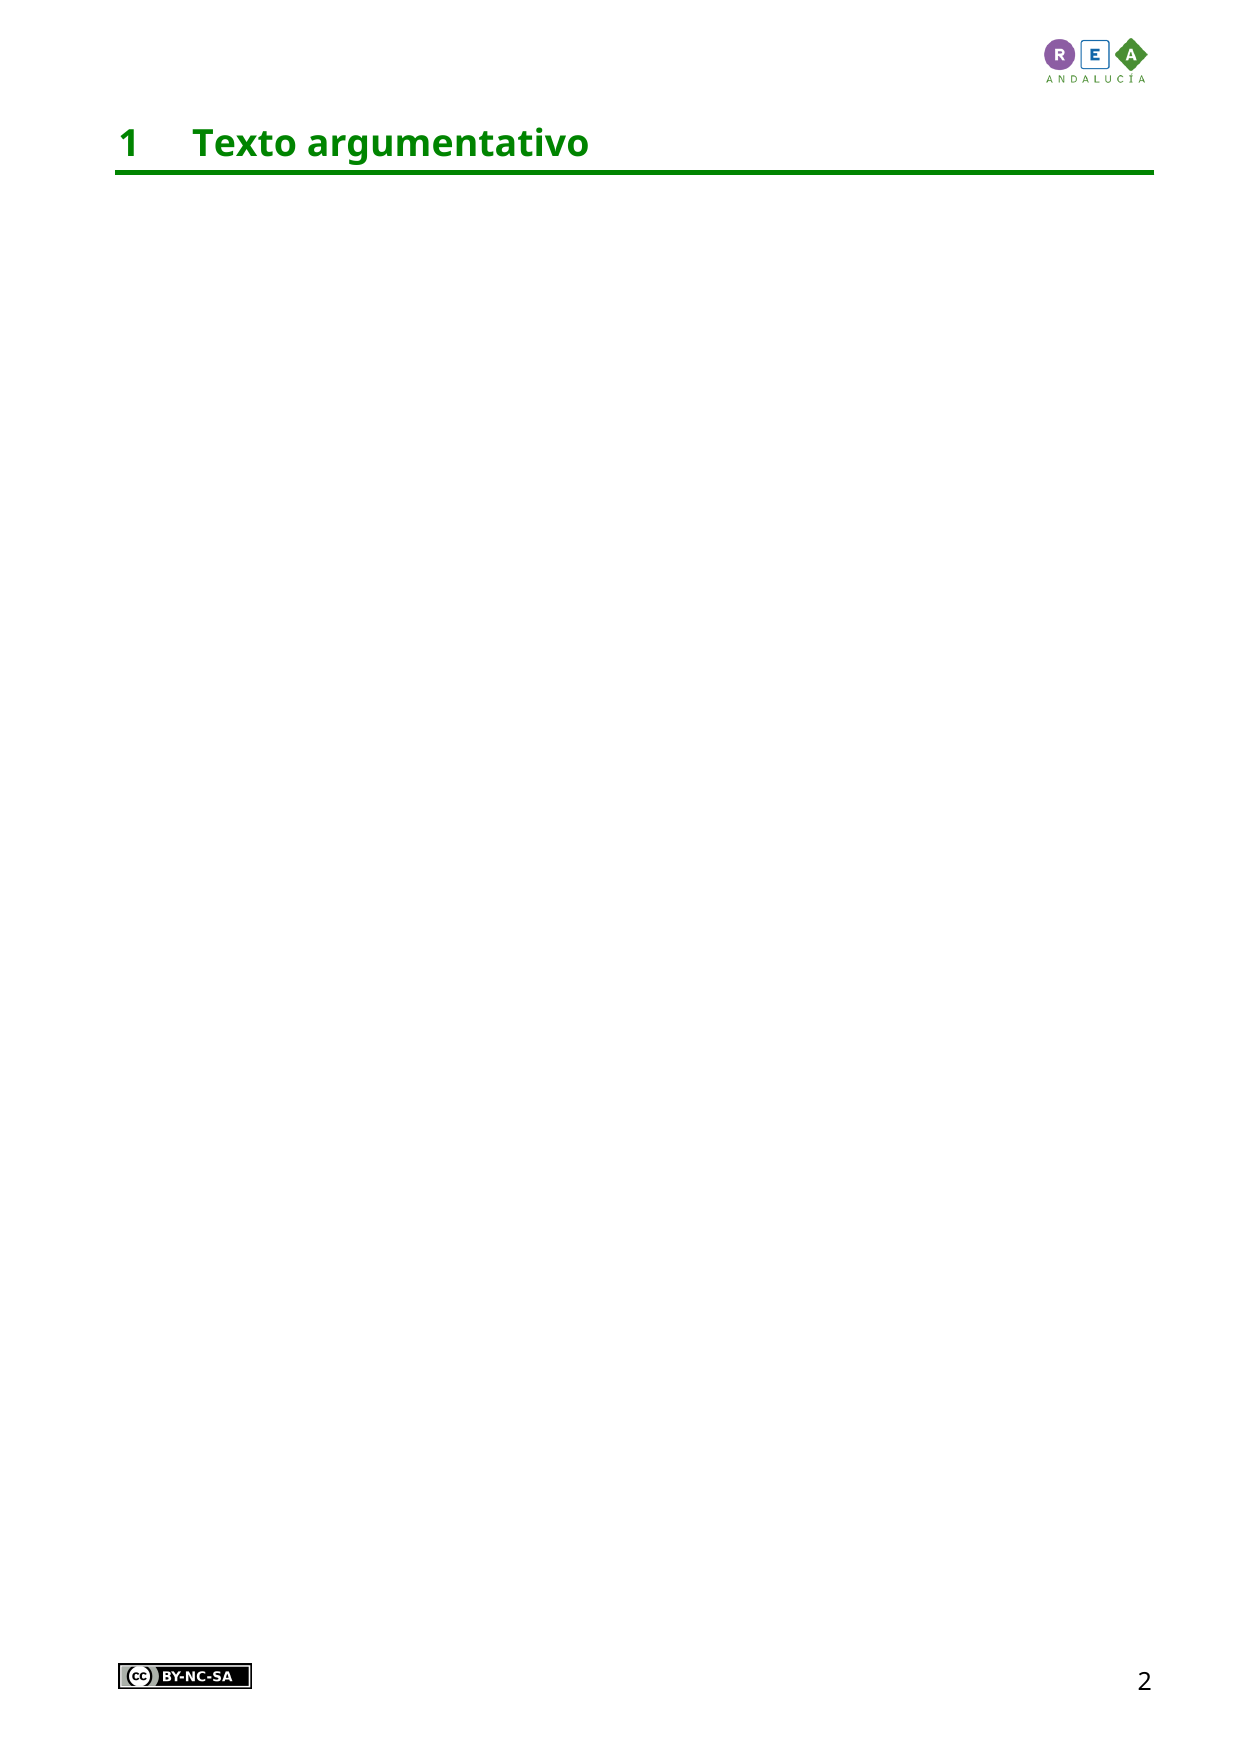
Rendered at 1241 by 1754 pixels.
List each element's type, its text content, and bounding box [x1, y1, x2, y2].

picture [118, 1663, 536, 1698]
subtitle Texto argumentativo [115, 113, 1154, 170]
picture [1039, 33, 1152, 88]
